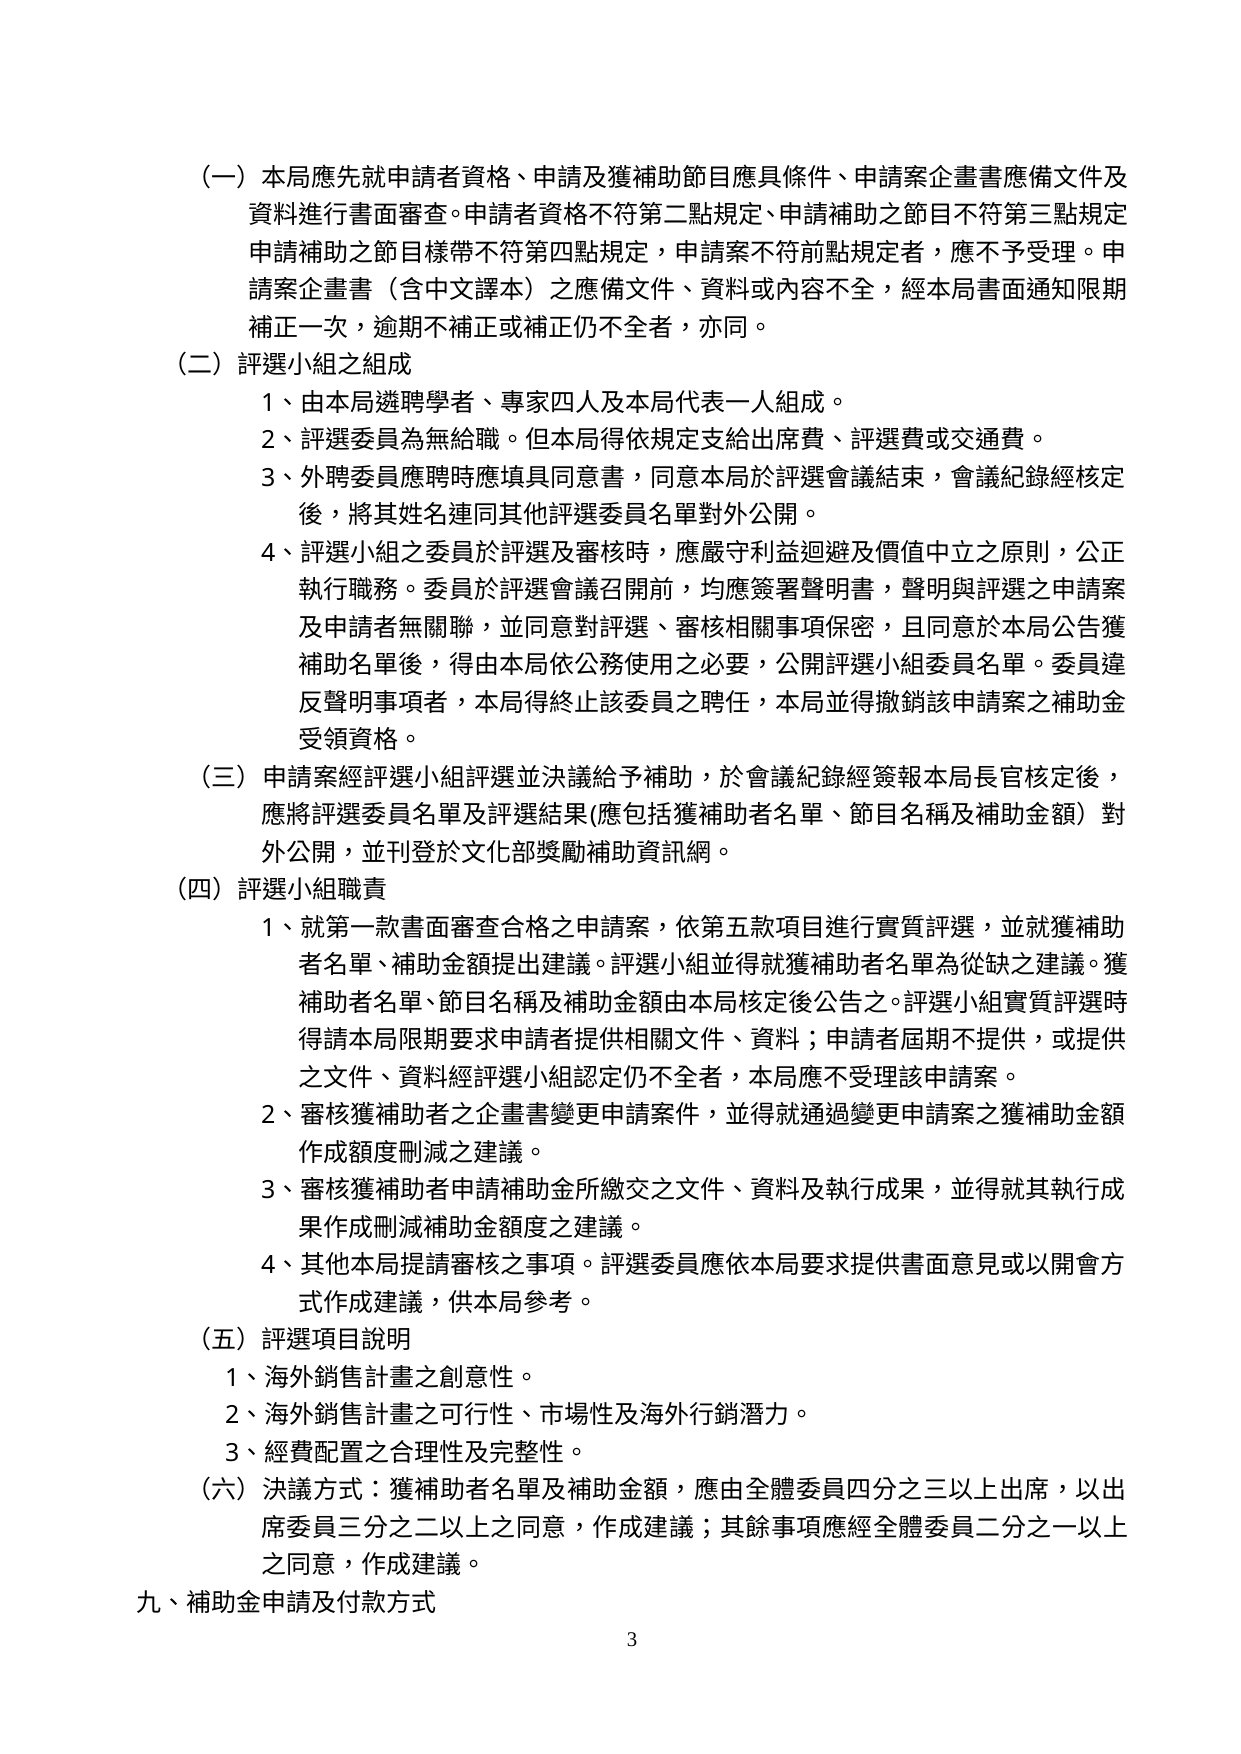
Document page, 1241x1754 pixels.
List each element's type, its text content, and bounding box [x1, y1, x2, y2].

text 3、審核獲補助者申請補助金所繳交之文件、資料及執行成果，並得就其執行成果作成刪減補助金額度之建議。 [261, 1169, 1128, 1244]
text （六）決議方式：獲補助者名單及補助金額，應由全體委員四分之三以上出席，以出席委員三分之二以上之同意，作成建議；其餘事項應經全體委員二分之一以上之同意，作成建議。 [186, 1469, 1128, 1581]
text 1、就第一款書面審查合格之申請案，依第五款項目進行實質評選，並就獲補助者名單、補助金額提出建議。評選小組並得就獲補助者名單為從缺之建議。獲補助者名單、節目名稱及補助金額由本局核定後公告之。評選小組實質評選時，得請本局限期要求申請者提供相關文件、資料；申請者屆期不提供，或提供之文件、資料經評選小組認定仍不全者，本局應不受理該申請案。 [261, 906, 1128, 1094]
text 2、海外銷售計畫之可行性、市場性及海外行銷潛力。 [186, 1394, 1128, 1431]
text 1、海外銷售計畫之創意性。 [186, 1356, 1128, 1394]
text 3、經費配置之合理性及完整性。 [186, 1431, 1128, 1469]
text 2、審核獲補助者之企畫書變更申請案件，並得就通過變更申請案之獲補助金額作成額度刪減之建議。 [261, 1094, 1128, 1169]
text 4、評選小組之委員於評選及審核時，應嚴守利益迴避及價值中立之原則，公正執行職務。委員於評選會議召開前，均應簽署聲明書，聲明與評選之申請案及申請者無關聯，並同意對評選、審核相關事項保密，且同意於本局公告獲補助名單後，得由本局依公務使用之必要，公開評選小組委員名單。委員違反聲明事項者，本局得終止該委員之聘任，本局並得撤銷該申請案之補助金受領資格。 [261, 531, 1128, 756]
text （二）評選小組之組成 [136, 344, 1128, 381]
text （五）評選項目說明 [186, 1319, 1128, 1356]
text 4、其他本局提請審核之事項。評選委員應依本局要求提供書面意見或以開會方式作成建議，供本局參考。 [261, 1244, 1128, 1319]
text 2、評選委員為無給職。但本局得依規定支給出席費、評選費或交通費。 [261, 419, 1128, 456]
text （一）本局應先就申請者資格、申請及獲補助節目應具條件、申請案企畫書應備文件及資料進行書面審查。申請者資格不符第二點規定、申請補助之節目不符第三點規定、申請補助之節目樣帶不符第四點規定，申請案不符前點規定者，應不予受理。申請案企畫書（含中文譯本）之應備文件、資料或內容不全，經本局書面通知限期補正一次，逾期不補正或補正仍不全者，亦同。 [186, 156, 1128, 344]
text （三）申請案經評選小組評選並決議給予補助，於會議紀錄經簽報本局長官核定後，應將評選委員名單及評選結果(應包括獲補助者名單、節目名稱及補助金額）對外公開，並刊登於文化部獎勵補助資訊網。 [186, 756, 1128, 869]
text 1、由本局遴聘學者、專家四人及本局代表一人組成。 [261, 381, 1128, 419]
text 3、外聘委員應聘時應填具同意書，同意本局於評選會議結束，會議紀錄經核定後，將其姓名連同其他評選委員名單對外公開。 [261, 456, 1128, 531]
text （四）評選小組職責 [136, 869, 1128, 906]
text 九、補助金申請及付款方式 [136, 1581, 1128, 1619]
